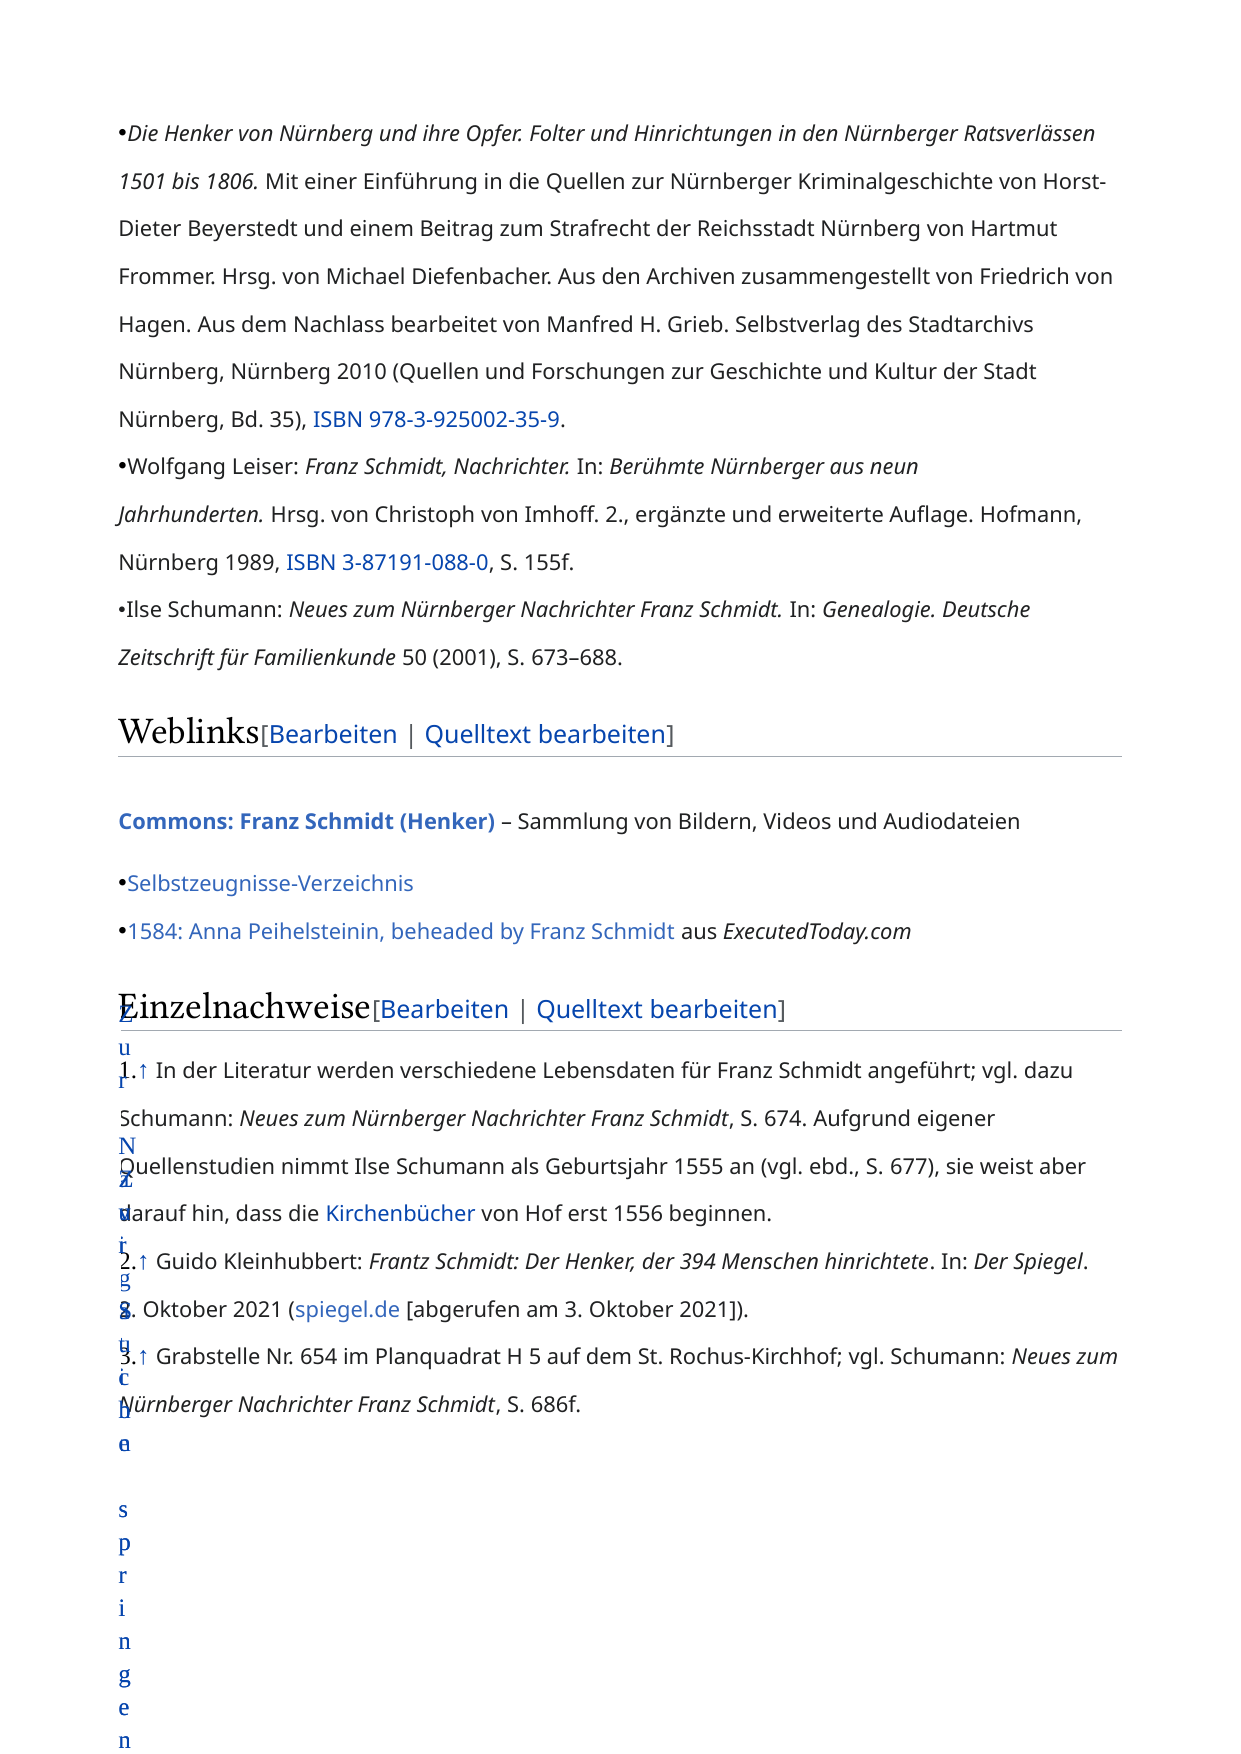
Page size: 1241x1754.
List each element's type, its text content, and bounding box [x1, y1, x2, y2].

list Die Henker von Nürnberg und ihre Opfer. Folter und Hinrichtungen in den Nürnberger Ratsverlässen 1501 bis 1806. Mit einer Einführung in die Quellen zur Nürnberger Kriminalgeschichte von Horst-Dieter Beyerstedt und einem Beitrag zum Strafrecht der Reichsstadt Nürnberg von Hartmut Frommer. Hrsg. von Michael Diefenbacher. Aus den Archiven zusammengestellt von Friedrich von Hagen. Aus dem Nachlass bearbeitet von Manfred H. Grieb. Selbstverlag des Stadtarchivs Nürnberg, Nürnberg 2010 (Quellen und Forschungen zur Geschichte und Kultur der Stadt Nürnberg, Bd. 35), ISBN 978-3-925002-35-9. [118, 118, 1122, 433]
text Commons: Franz Schmidt (Henker) – Sammlung von Bildern, Videos und Audiodateien [118, 806, 1122, 836]
list ↑ In der Literatur werden verschiedene Lebensdaten für Franz Schmidt angeführt; vgl. dazu Schumann: Neues zum Nürnberger Nachrichter Franz Schmidt, S. 674. Aufgrund eigener Quellenstudien nimmt Ilse Schumann als Geburtsjahr 1555 an (vgl. ebd., S. 677), sie weist aber darauf hin, dass die Kirchenbücher von Hof erst 1556 beginnen. [121, 1056, 1122, 1228]
list ↑ Guido Kleinhubbert: Frantz Schmidt: Der Henker, der 394 Menschen hinrichtete. In: Der Spiegel. 2. Oktober 2021 (spiegel.de [abgerufen am 3. Oktober 2021]). [121, 1246, 1122, 1323]
subtitle Weblinks[Bearbeiten | Quelltext bearbeiten] [118, 710, 1122, 756]
list Ilse Schumann: Neues zum Nürnberger Nachrichter Franz Schmidt. In: Genealogie. Deutsche Zeitschrift für Familienkunde 50 (2001), S. 673–688. [118, 594, 1122, 672]
list Wolfgang Leiser: Franz Schmidt, Nachrichter. In: Berühmte Nürnberger aus neun Jahrhunderten. Hrsg. von Christoph von Imhoff. 2., ergänzte und erweiterte Auflage. Hofmann, Nürnberg 1989, ISBN 3-87191-088-0, S. 155f. [118, 451, 1122, 576]
list ↑ Grabstelle Nr. 654 im Planquadrat H 5 auf dem St. Rochus-Kirchhof; vgl. Schumann: Neues zum Nürnberger Nachrichter Franz Schmidt, S. 686f. [121, 1341, 1122, 1418]
subtitle Einzelnachweise[Bearbeiten | Quelltext bearbeiten] [118, 984, 1122, 1030]
list 1584: Anna Peihelsteinin, beheaded by Franz Schmidt aus ExecutedToday.com [118, 916, 1122, 946]
list Selbstzeugnisse-Verzeichnis [118, 868, 1122, 898]
